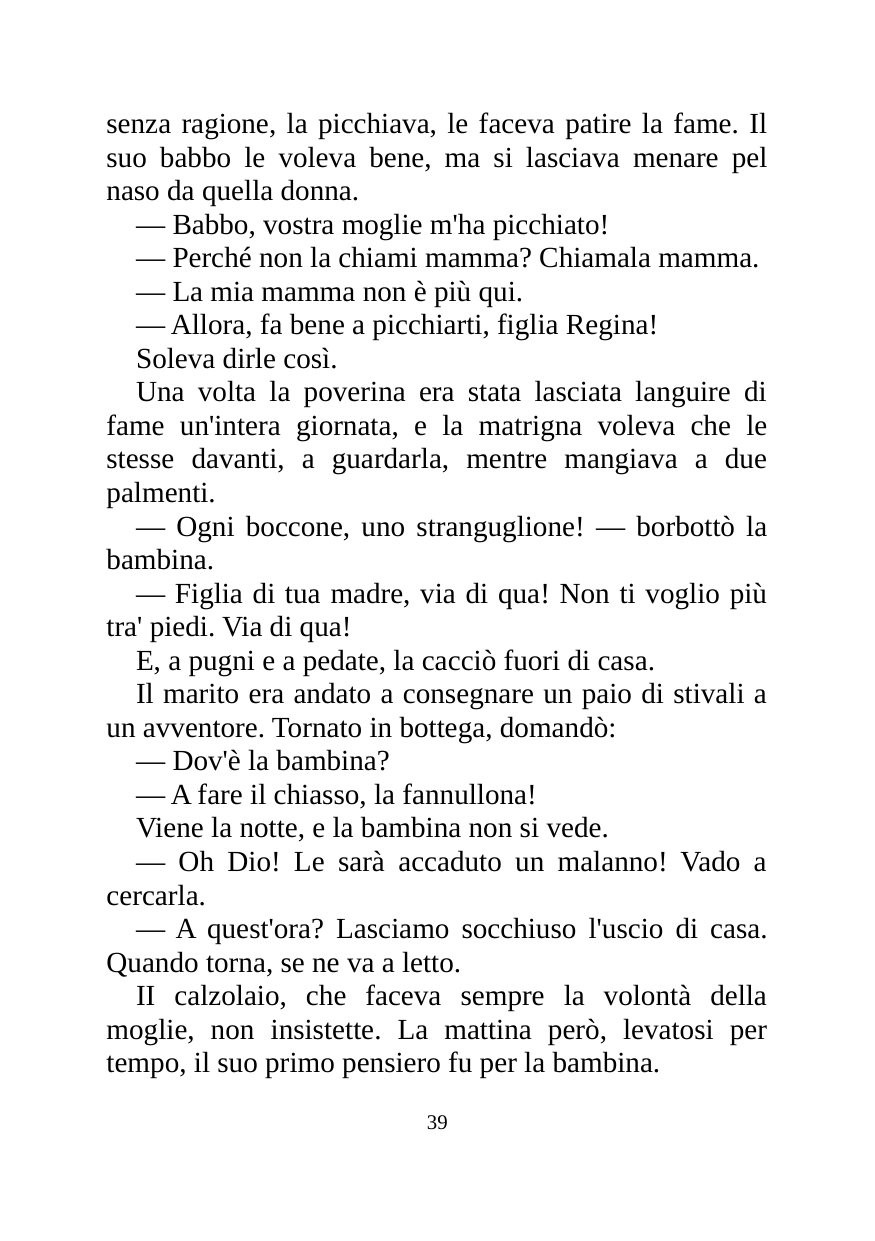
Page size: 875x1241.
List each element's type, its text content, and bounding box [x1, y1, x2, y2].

text senza ragione, la picchiava, le faceva patire la fame. Il suo babbo le voleva bene, ma si lasciava menare pel naso da quella donna. [106, 106, 768, 207]
text Soleva dirle così. [106, 341, 768, 374]
text — A quest'ora? Lasciamo socchiuso l'uscio di casa. Quando torna, se ne va a letto. [106, 911, 768, 978]
text Il marito era andato a consegnare un paio di stivali a un avventore. Tornato in bottega, domandò: [106, 676, 768, 743]
text — Figlia di tua madre, via di qua! Non ti voglio più tra' piedi. Via di qua! [106, 576, 768, 643]
text Una volta la poverina era stata lasciata languire di fame un'intera giornata, e la matrigna voleva che le stesse davanti, a guardarla, mentre mangiava a due palmenti. [106, 374, 768, 509]
text — Allora, fa bene a picchiarti, figlia Regina! [106, 307, 768, 341]
text — La mia mamma non è più qui. [106, 274, 768, 307]
text — Babbo, vostra moglie m'ha picchiato! [106, 207, 768, 240]
text — A fare il chiasso, la fannullona! [106, 777, 768, 811]
text II calzolaio, che faceva sempre la volontà della moglie, non insistette. La mattina però, levatosi per tempo, il suo primo pensiero fu per la bambina. [106, 978, 768, 1079]
text — Dov'è la bambina? [106, 743, 768, 777]
text E, a pugni e a pedate, la cacciò fuori di casa. [106, 643, 768, 676]
text Viene la notte, e la bambina non si vede. [106, 811, 768, 844]
text — Perché non la chiami mamma? Chiamala mamma. [106, 240, 768, 274]
text — Oh Dio! Le sarà accaduto un malanno! Vado a cercarla. [106, 844, 768, 911]
text — Ogni boccone, uno stranguglione! — borbottò la bambina. [106, 509, 768, 576]
